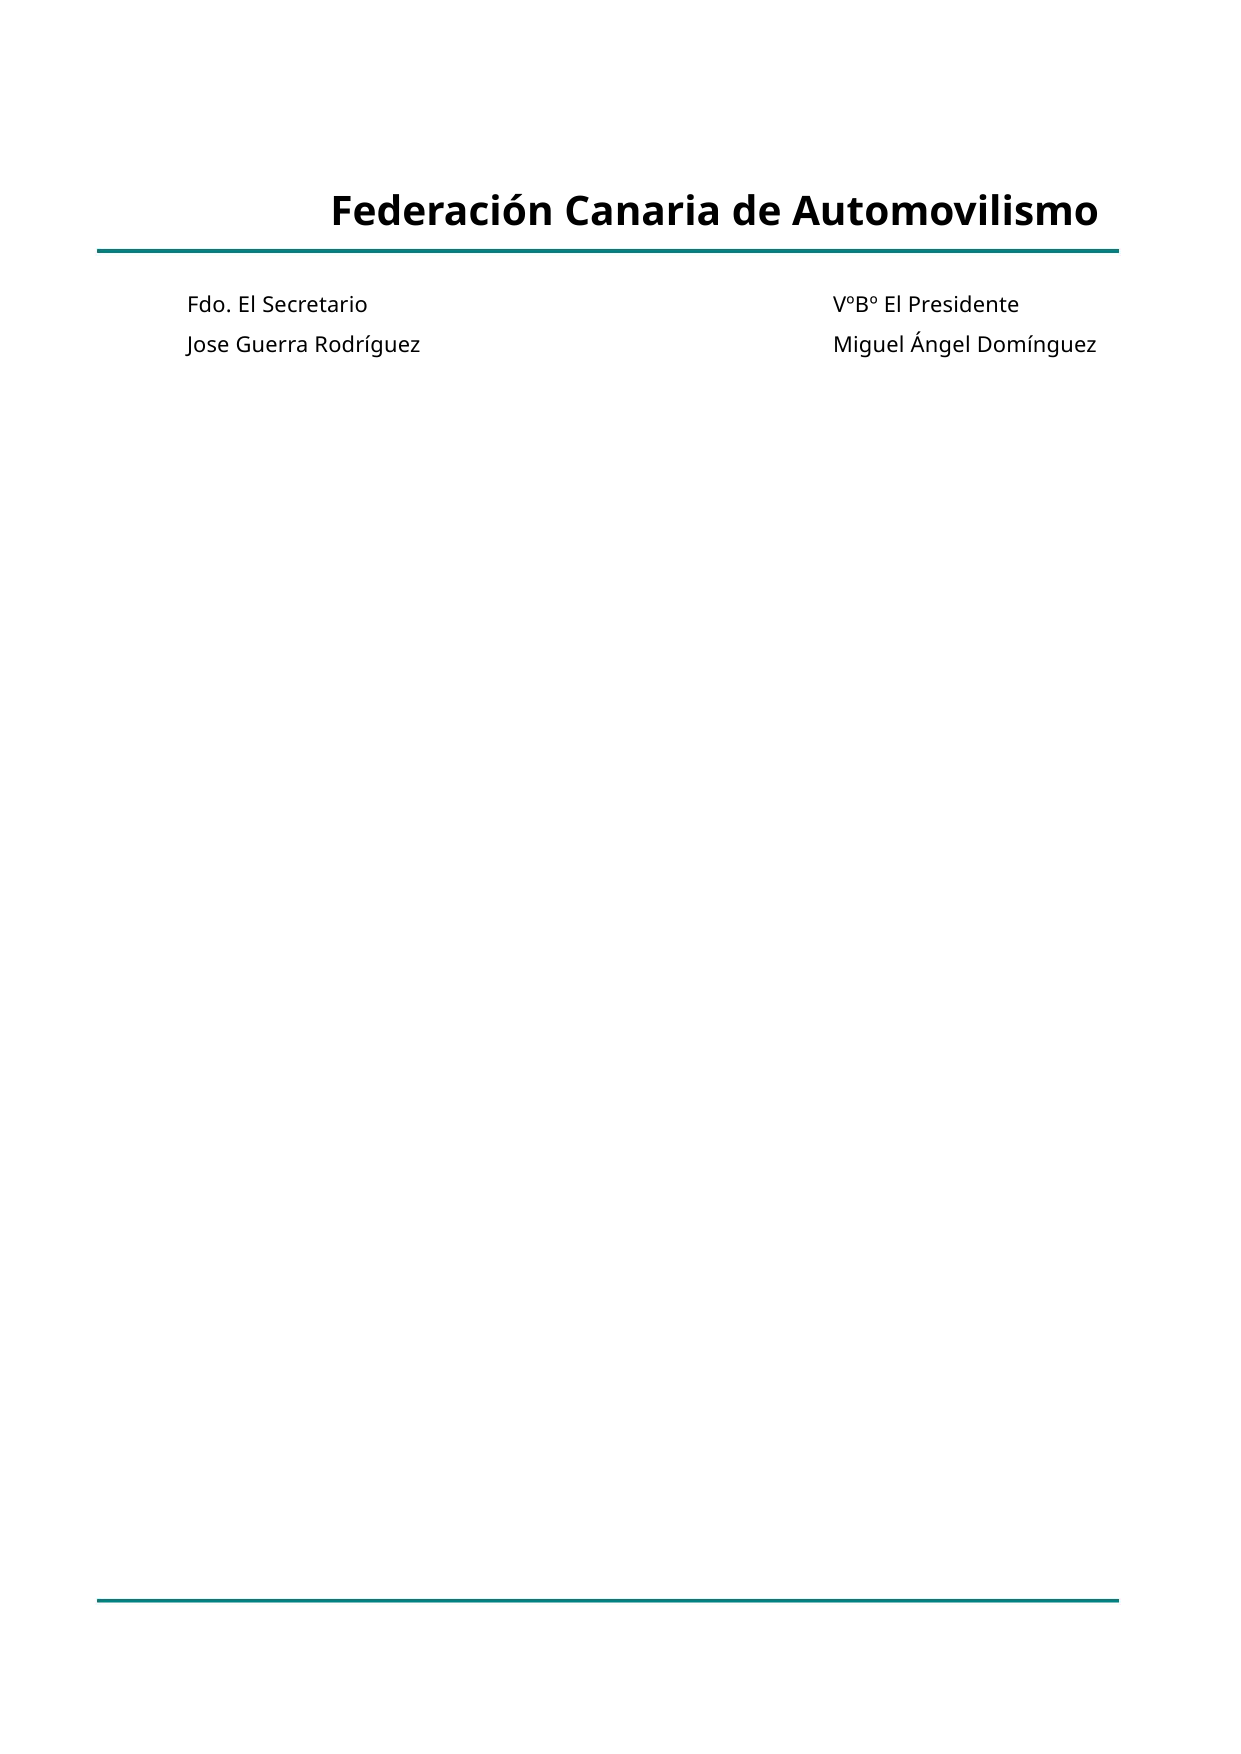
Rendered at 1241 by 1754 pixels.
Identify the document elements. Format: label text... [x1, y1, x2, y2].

text Jose Guerra Rodríguez [187, 331, 433, 357]
text Fdo. El Secretario [187, 291, 433, 318]
text VºBº El Presidente [833, 291, 1041, 318]
text Federación Canaria de Automovilismo [330, 186, 1124, 235]
text Miguel Ángel Domínguez [833, 331, 1101, 358]
